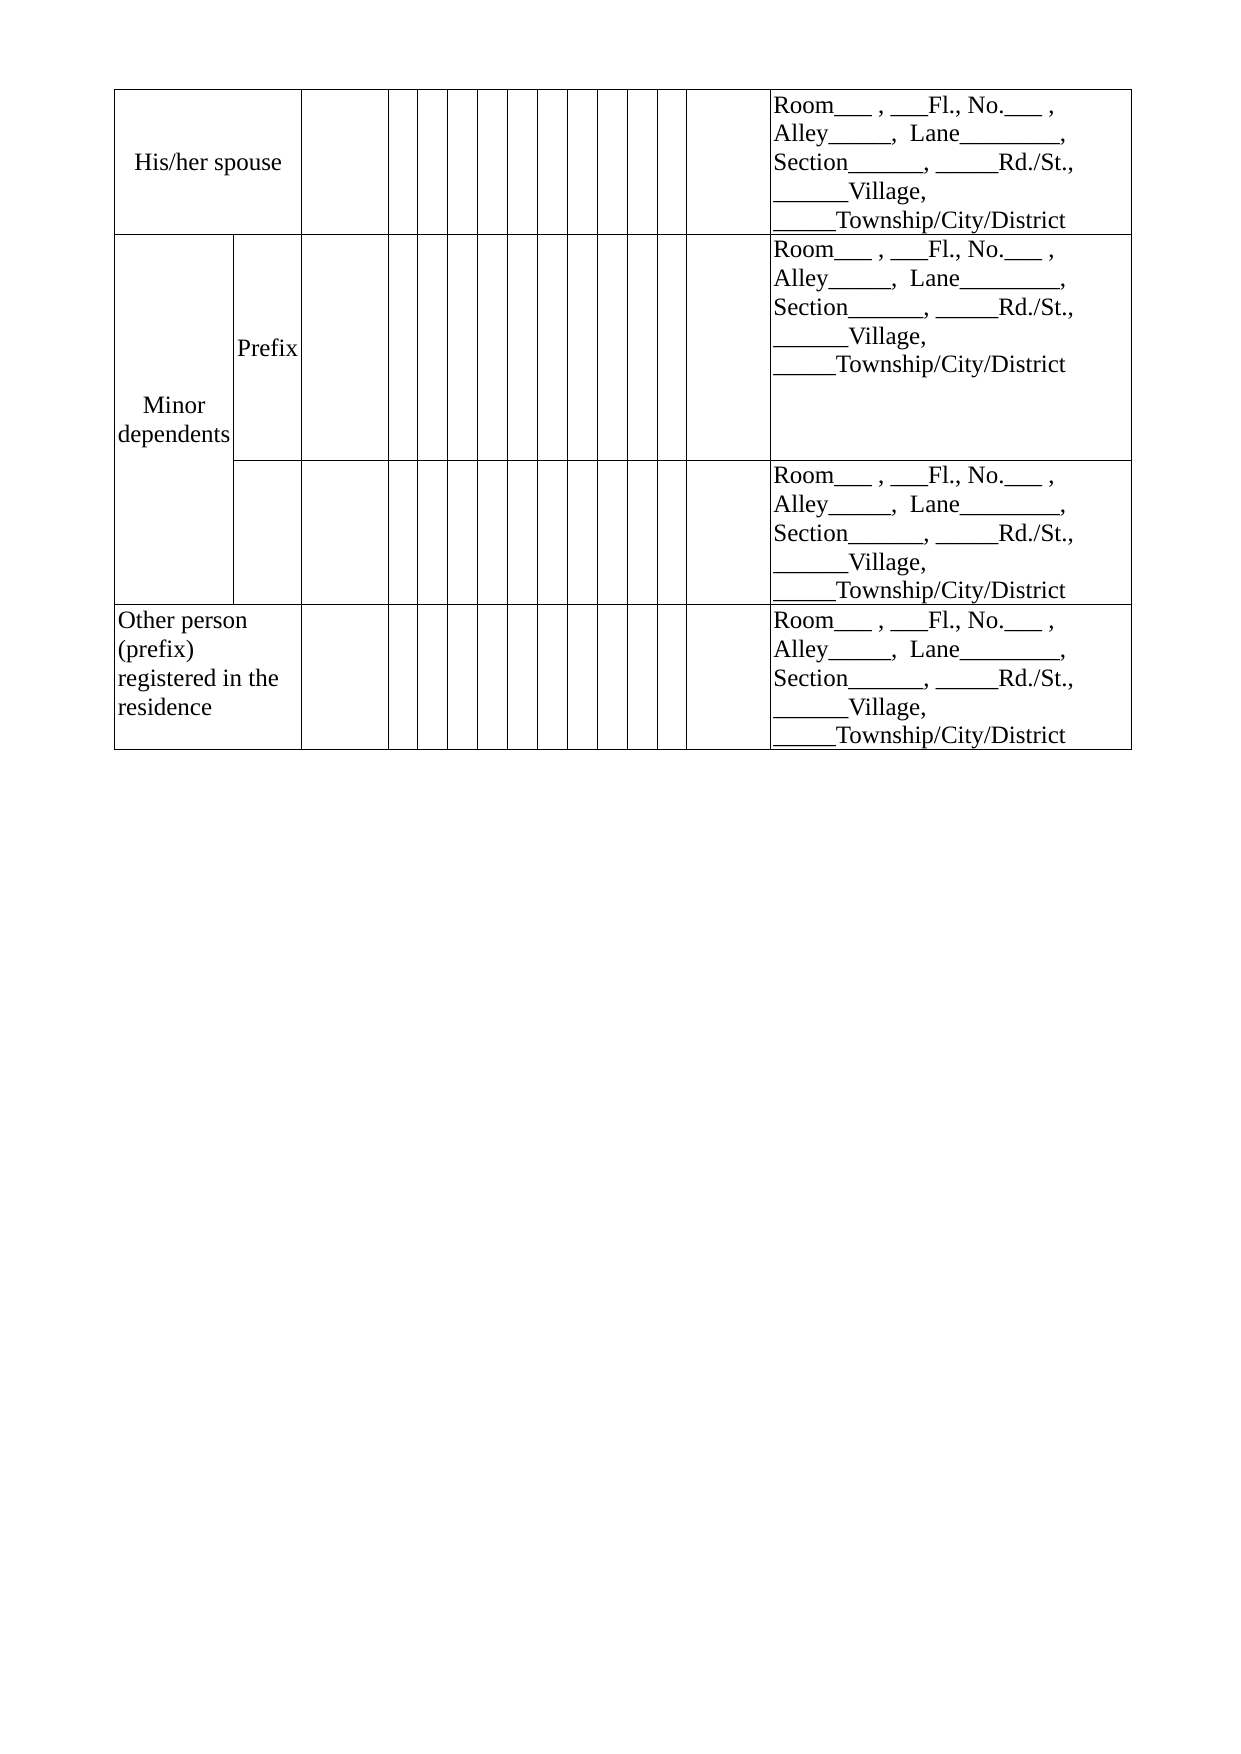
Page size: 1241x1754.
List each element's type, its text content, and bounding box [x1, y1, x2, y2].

table_cell [418, 235, 447, 459]
table_cell [687, 90, 770, 233]
table_cell [478, 461, 507, 604]
table_cell [389, 605, 417, 749]
table_cell [448, 605, 477, 749]
table_cell Room___ , ___Fl., No.___ , Alley_____, Lane________, Section______, _____Rd./St., ______Village, _____Township/City/District [771, 90, 1131, 233]
table_cell [628, 461, 657, 604]
table_cell [538, 90, 567, 233]
table_cell [418, 605, 447, 749]
table_cell [234, 461, 301, 604]
table_cell [658, 605, 686, 749]
table_cell [448, 461, 477, 604]
table_cell [389, 235, 417, 459]
table_cell [568, 461, 597, 604]
table_cell [538, 605, 567, 749]
table_cell [568, 235, 597, 459]
table_cell Room___ , ___Fl., No.___ , Alley_____, Lane________, Section______, _____Rd./St., ______Village, _____Township/City/District [771, 605, 1131, 749]
table_cell [478, 605, 507, 749]
table_cell [538, 235, 567, 459]
table_cell Room___ , ___Fl., No.___ , Alley_____, Lane________, Section______, _____Rd./St., ______Village, _____Township/City/District [771, 235, 1131, 459]
table_cell [508, 90, 537, 233]
table_cell Prefix [234, 235, 301, 459]
table_cell Minor dependents [115, 235, 233, 604]
table_cell [448, 90, 477, 233]
table_cell [478, 90, 507, 233]
table_cell [598, 461, 627, 604]
table_cell His/her spouse [115, 90, 301, 233]
table_cell [538, 461, 567, 604]
table_cell [658, 461, 686, 604]
table_cell [478, 235, 507, 459]
table_cell [628, 605, 657, 749]
table_cell [448, 235, 477, 459]
table_cell [628, 235, 657, 459]
table_cell [508, 235, 537, 459]
table_cell [508, 605, 537, 749]
table_cell [598, 235, 627, 459]
table_cell [418, 461, 447, 604]
table_cell [389, 90, 417, 233]
table_cell [598, 605, 627, 749]
table_cell [568, 605, 597, 749]
table_cell [687, 605, 770, 749]
table_cell [568, 90, 597, 233]
table_cell [508, 461, 537, 604]
table_cell [302, 605, 388, 749]
table_cell [418, 90, 447, 233]
table_cell [302, 90, 388, 233]
table_cell [302, 461, 388, 604]
table_cell [598, 90, 627, 233]
table_cell [687, 235, 770, 459]
table_cell Room___ , ___Fl., No.___ , Alley_____, Lane________, Section______, _____Rd./St., ______Village, _____Township/City/District [771, 461, 1131, 604]
table_cell [302, 235, 388, 459]
table_cell [687, 461, 770, 604]
table_cell [389, 461, 417, 604]
table_cell [658, 90, 686, 233]
table_cell [628, 90, 657, 233]
table_cell [658, 235, 686, 459]
table_cell Other person (prefix) registered in the residence [115, 605, 301, 749]
